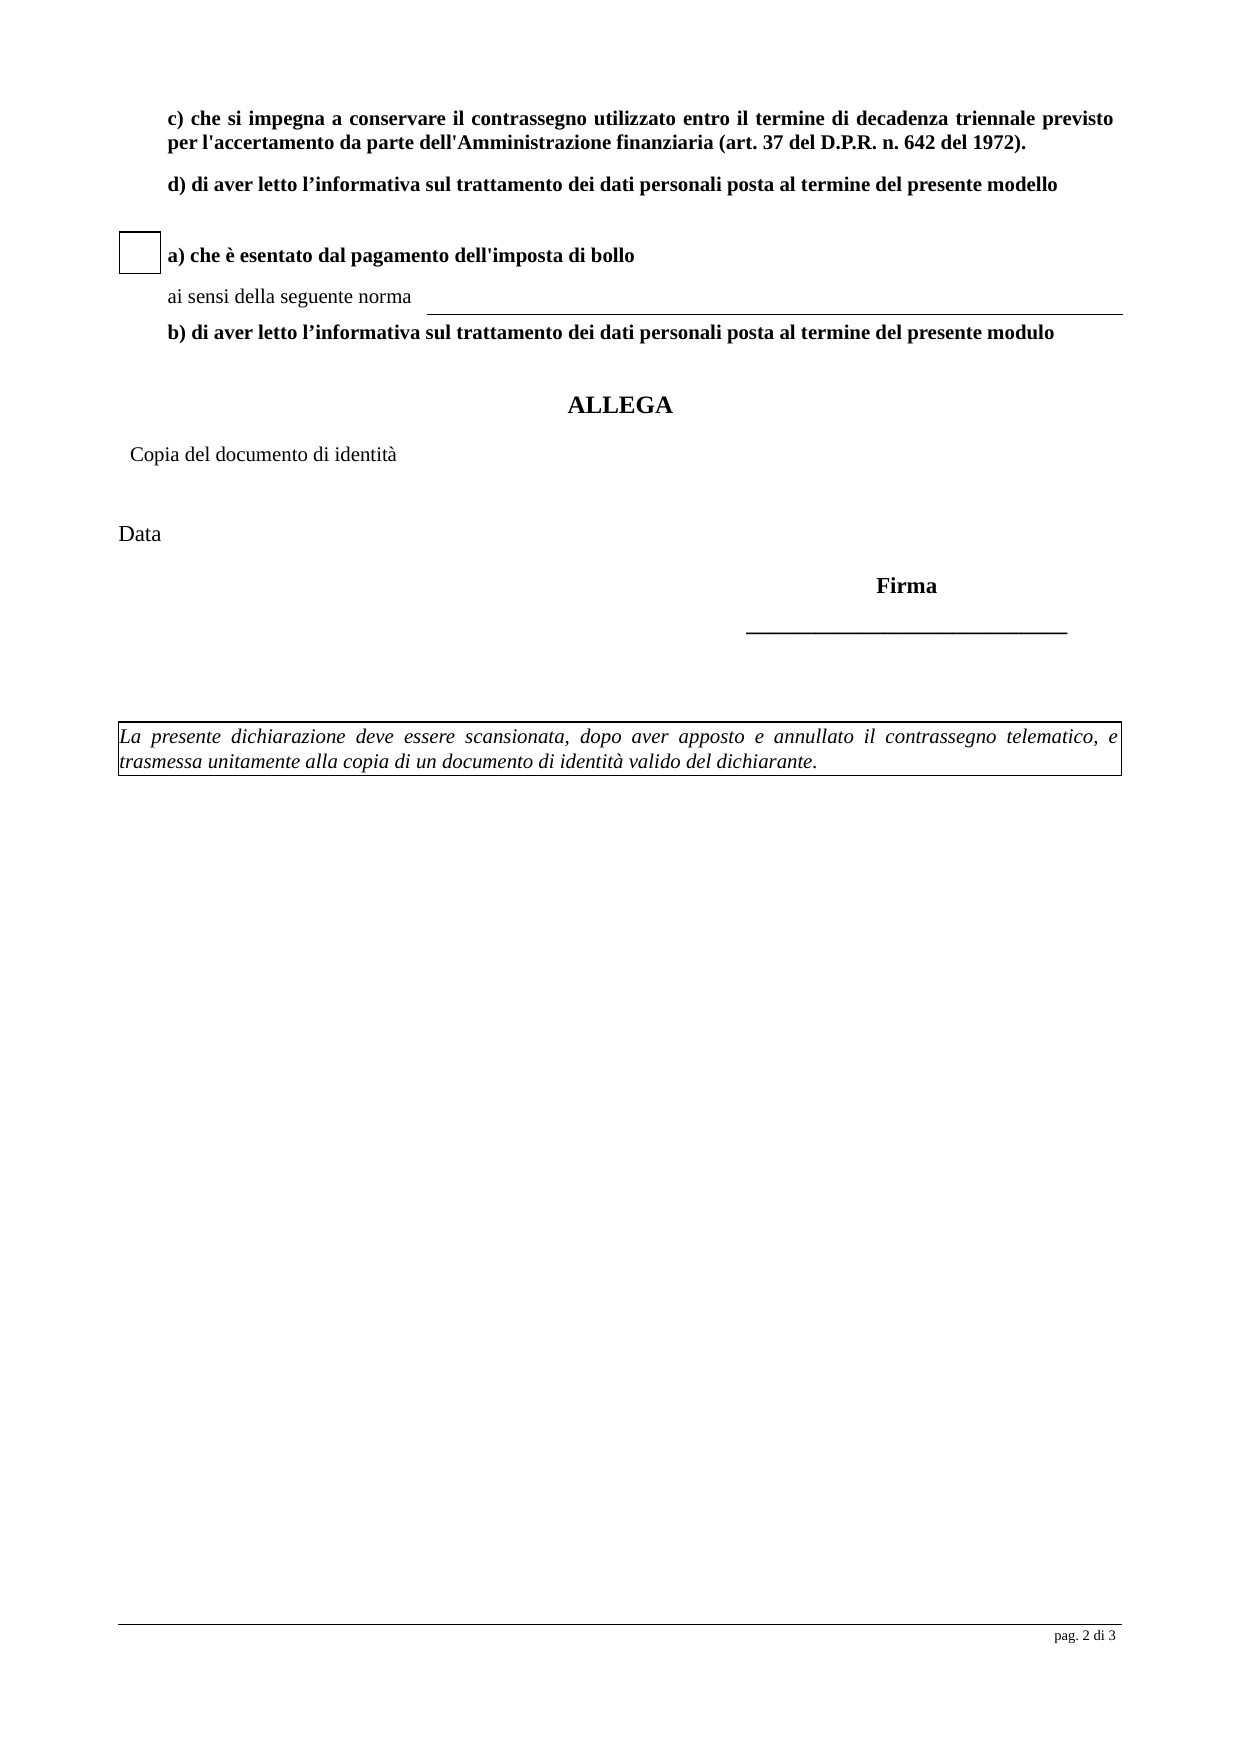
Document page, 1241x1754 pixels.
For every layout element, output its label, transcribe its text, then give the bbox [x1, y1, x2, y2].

table_cell [120, 233, 160, 273]
table_cell [160, 208, 1123, 231]
text ALLEGA [118, 390, 1122, 419]
text Firma [691, 572, 1122, 599]
table_cell [427, 273, 1123, 314]
table_cell [119, 100, 160, 166]
table_header Data [118, 520, 195, 546]
table_header Copia del documento di identità [118, 436, 1122, 471]
table_cell [119, 314, 160, 356]
table_header [195, 520, 455, 546]
table_cell d) di aver letto l’informativa sul trattamento dei dati personali posta al termine del presente modello [160, 166, 1123, 207]
table_cell ai sensi della seguente norma [160, 273, 427, 314]
table_cell [119, 274, 160, 314]
table_cell [119, 208, 160, 231]
table_cell [119, 166, 160, 207]
table_cell a) che è esentato dal pagamento dell'imposta di bollo [161, 231, 1123, 273]
table_cell b) di aver letto l’informativa sul trattamento dei dati personali posta al termine del presente modulo [160, 314, 1123, 356]
text La presente dichiarazione deve essere scansionata, dopo aver apposto e annullato il contrassegno telematico, e trasmessa unitamente alla copia di un documento di identità valido del dichiarante. [119, 723, 1121, 775]
table_cell c) che si impegna a conservare il contrassegno utilizzato entro il termine di decadenza triennale previsto per l'accertamento da parte dell'Amministrazione finanziaria (art. 37 del D.P.R. n. 642 del 1972). [160, 100, 1123, 166]
text ____________________________ [691, 610, 1122, 637]
